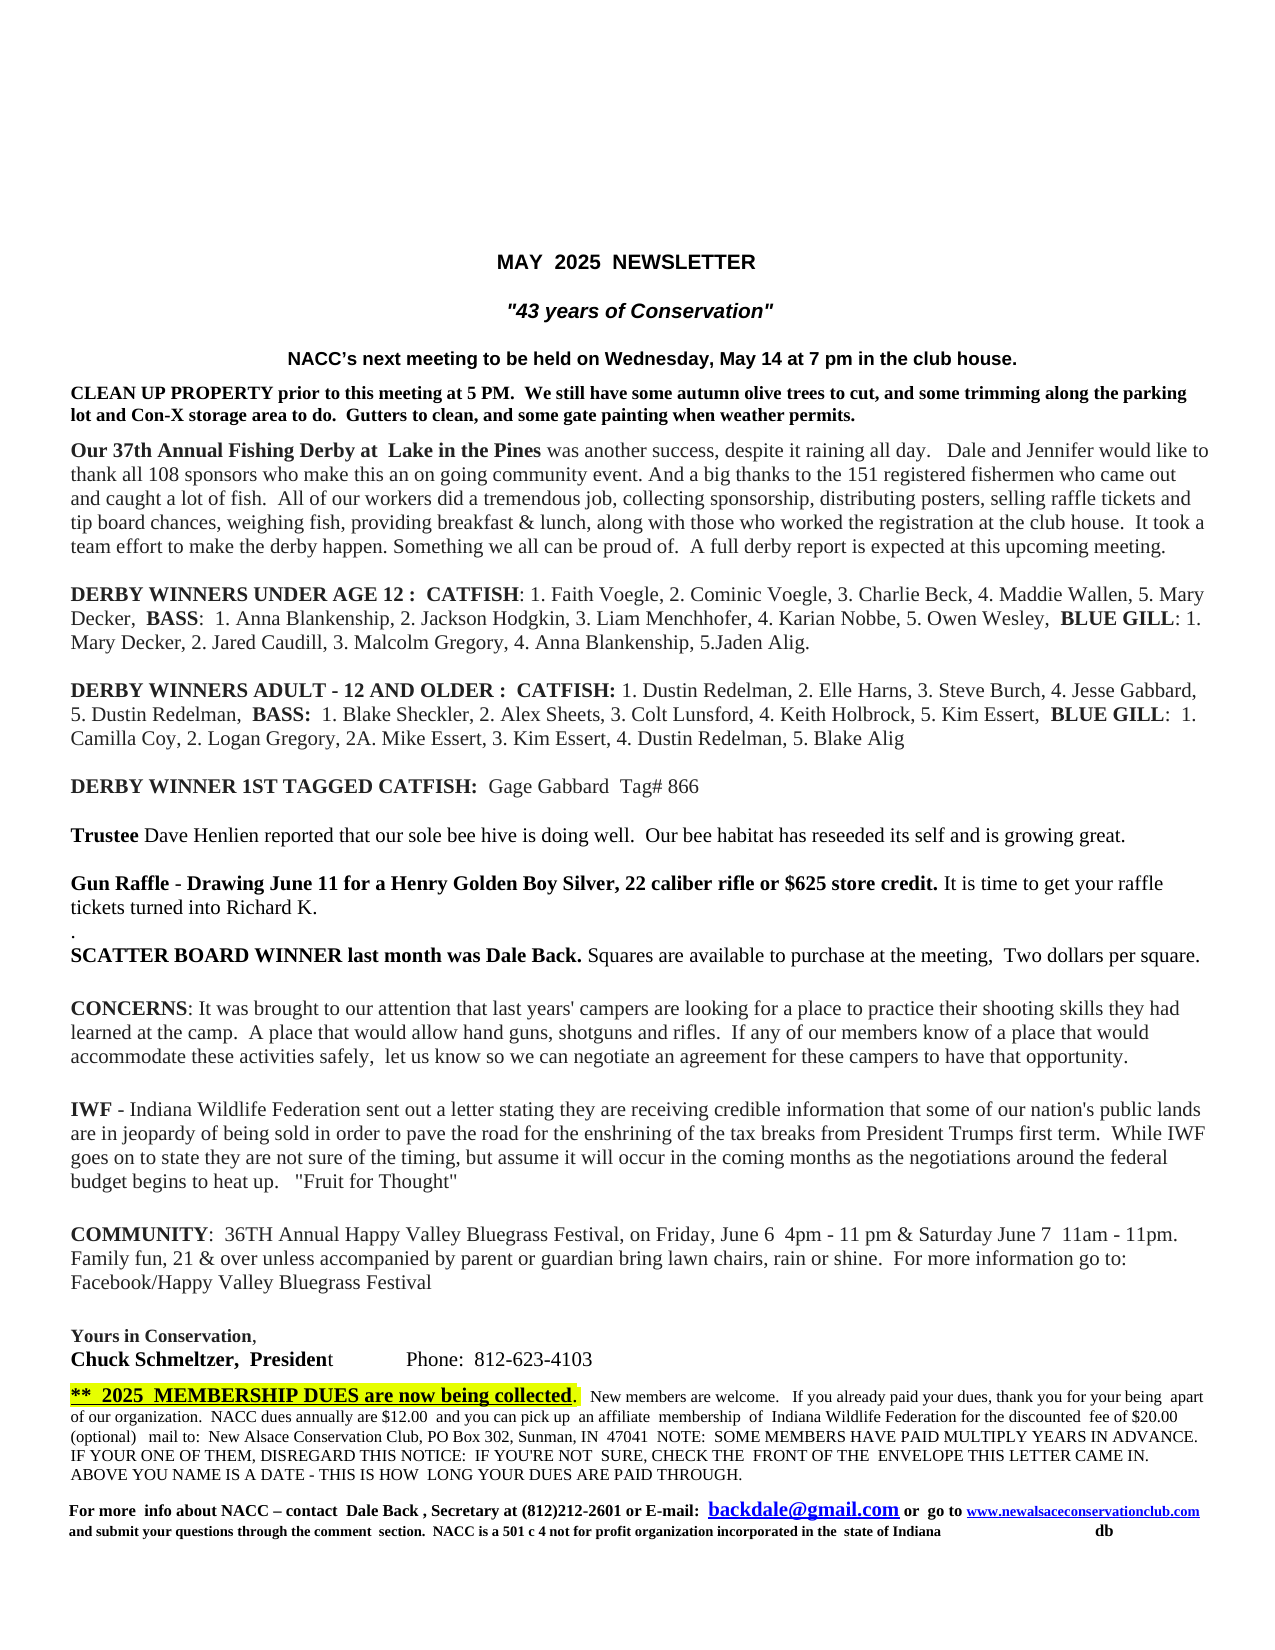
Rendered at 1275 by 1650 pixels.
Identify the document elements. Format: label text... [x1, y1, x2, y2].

text DERBY WINNERS UNDER AGE 12 : CATFISH: 1. Faith Voegle, 2. Cominic Voegle, 3. Charlie Beck, 4. Maddie Wallen, 5. Mary Decker, BASS: 1. Anna Blankenship, 2. Jackson Hodgkin, 3. Liam Menchhofer, 4. Karian Nobbe, 5. Owen Wesley, BLUE GILL: 1. Mary Decker, 2. Jared Caudill, 3. Malcolm Gregory, 4. Anna Blankenship, 5.Jaden Alig. [70, 582, 1211, 654]
subtitle "43 years of Conservation" [70, 299, 1211, 323]
text Chuck Schmeltzer, President Phone: 812-623-4103 [70, 1347, 1211, 1371]
text Our 37th Annual Fishing Derby at Lake in the Pines was another success, despite it raining all day. Dale and Jennifer would like to thank all 108 sponsors who make this an on going community event. And a big thanks to the 151 registered fishermen who came out and caught a lot of fish. All of our workers did a tremendous job, collecting sponsorship, distributing posters, selling raffle tickets and tip board chances, weighing fish, providing breakfast & lunch, along with those who worked the registration at the club house. It took a team effort to make the derby happen. Something we all can be proud of. A full derby report is expected at this upcoming meeting. [70, 438, 1211, 558]
table_header For more info about NACC – contact Dale Back , Secretary at (812)212-2601 or E-mail: backdale@gmail.com or go to www.newalsaceconservationclub.com and submit your questions through the comment section. NACC is a 501 c 4 not for profit organization incorporated in the state of Indiana db [69, 1496, 1211, 1552]
subtitle MAY 2025 NEWSLETTER [70, 250, 1211, 274]
subtitle NACC’s next meeting to be held on Wednesday, May 14 at 7 pm in the club house. [70, 348, 1211, 369]
text DERBY WINNERS ADULT - 12 AND OLDER : CATFISH: 1. Dustin Redelman, 2. Elle Harns, 3. Steve Burch, 4. Jesse Gabbard, 5. Dustin Redelman, BASS: 1. Blake Sheckler, 2. Alex Sheets, 3. Colt Lunsford, 4. Keith Holbrock, 5. Kim Essert, BLUE GILL: 1. Camilla Coy, 2. Logan Gregory, 2A. Mike Essert, 3. Kim Essert, 4. Dustin Redelman, 5. Blake Alig [70, 678, 1211, 750]
text IWF - Indiana Wildlife Federation sent out a letter stating they are receiving credible information that some of our nation's public lands are in jeopardy of being sold in order to pave the road for the enshrining of the tax breaks from President Trumps first term. While IWF goes on to state they are not sure of the timing, but assume it will occur in the coming months as the negotiations around the federal budget begins to heat up. "Fruit for Thought" [70, 1097, 1211, 1193]
text CLEAN UP PROPERTY prior to this meeting at 5 PM. We still have some autumn olive trees to cut, and some trimming along the parking lot and Con-X storage area to do. Gutters to clean, and some gate painting when weather permits. [70, 382, 1211, 425]
text . [70, 919, 1211, 943]
text DERBY WINNER 1ST TAGGED CATFISH: Gage Gabbard Tag# 866 [70, 774, 1211, 798]
text Yours in Conservation, [70, 1323, 1211, 1347]
text CONCERNS: It was brought to our attention that last years' campers are looking for a place to practice their shooting skills they had learned at the camp. A place that would allow hand guns, shotguns and rifles. If any of our members know of a place that would accommodate these activities safely, let us know so we can negotiate an agreement for these campers to have that opportunity. [70, 996, 1211, 1068]
text ** 2025 MEMBERSHIP DUES are now being collected. New members are welcome. If you already paid your dues, thank you for your being apart of our organization. NACC dues annually are $12.00 and you can pick up an affiliate membership of Indiana Wildlife Federation for the discounted fee of $20.00 (optional) mail to: New Alsace Conservation Club, PO Box 302, Sunman, IN 47041 NOTE: SOME MEMBERS HAVE PAID MULTIPLY YEARS IN ADVANCE. IF YOUR ONE OF THEM, DISREGARD THIS NOTICE: IF YOU'RE NOT SURE, CHECK THE FRONT OF THE ENVELOPE THIS LETTER CAME IN. ABOVE YOU NAME IS A DATE - THIS IS HOW LONG YOUR DUES ARE PAID THROUGH. [70, 1383, 1211, 1484]
text Gun Raffle - Drawing June 11 for a Henry Golden Boy Silver, 22 caliber rifle or $625 store credit. It is time to get your raffle tickets turned into Richard K. [70, 871, 1211, 919]
text SCATTER BOARD WINNER last month was Dale Back. Squares are available to purchase at the meeting, Two dollars per square. [70, 943, 1211, 967]
text COMMUNITY: 36TH Annual Happy Valley Bluegrass Festival, on Friday, June 6 4pm - 11 pm & Saturday June 7 11am - 11pm. Family fun, 21 & over unless accompanied by parent or guardian bring lawn chairs, rain or shine. For more information go to: Facebook/Happy Valley Bluegrass Festival [70, 1222, 1211, 1294]
text Trustee Dave Henlien reported that our sole bee hive is doing well. Our bee habitat has reseeded its self and is growing great. [70, 823, 1211, 847]
